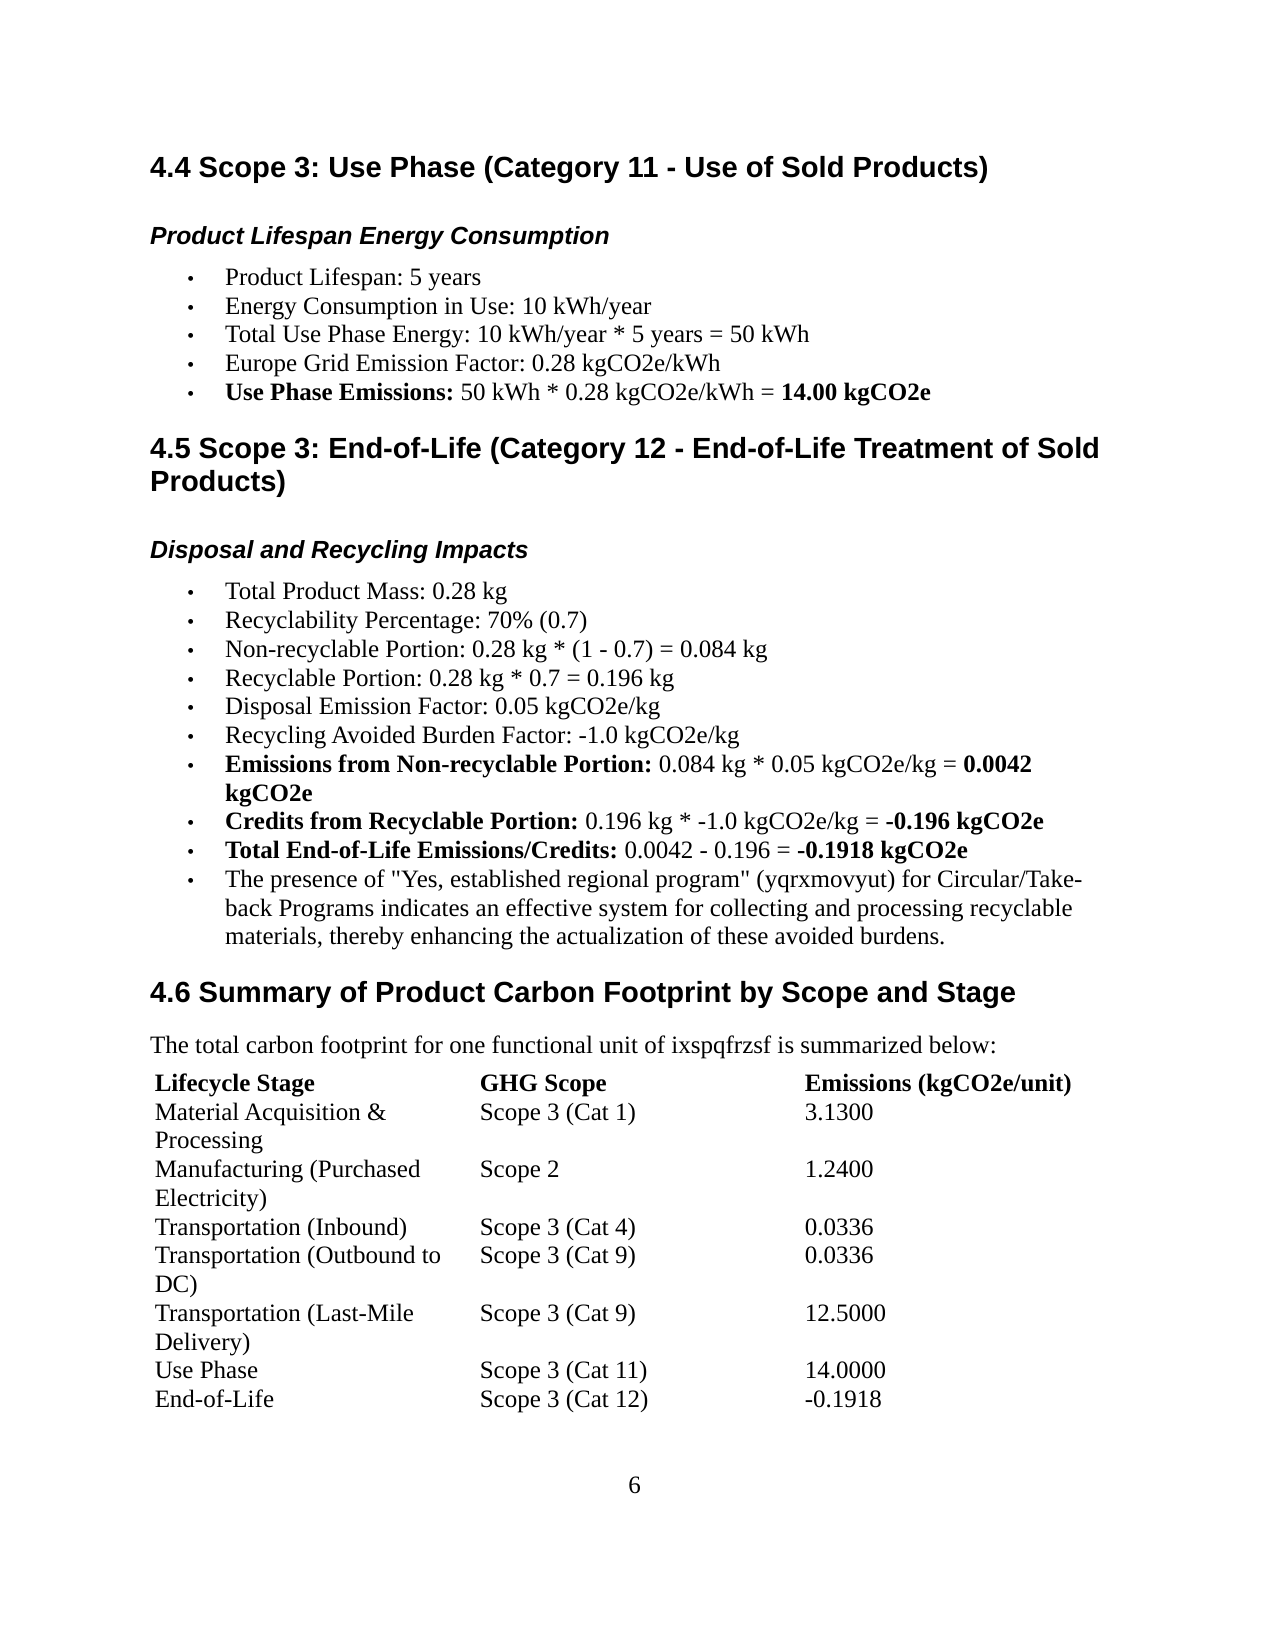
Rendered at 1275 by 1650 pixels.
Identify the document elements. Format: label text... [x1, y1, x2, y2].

list Europe Grid Emission Factor: 0.28 kgCO2e/kWh [187, 348, 1125, 377]
table_cell 0.0336 [800, 1212, 1125, 1240]
table_cell 1.2400 [800, 1154, 1125, 1212]
table_cell Scope 3 (Cat 1) [475, 1097, 800, 1154]
list Use Phase Emissions: 50 kWh * 0.28 kgCO2e/kWh = 14.00 kgCO2e [187, 377, 1125, 406]
table_cell 14.0000 [800, 1355, 1125, 1384]
list Energy Consumption in Use: 10 kWh/year [187, 291, 1125, 319]
list Recyclability Percentage: 70% (0.7) [187, 605, 1125, 634]
subtitle Product Lifespan Energy Consumption [150, 221, 1125, 249]
table_cell Scope 3 (Cat 9) [475, 1298, 800, 1355]
subtitle Disposal and Recycling Impacts [150, 535, 1125, 564]
table_cell 12.5000 [800, 1298, 1125, 1355]
table_cell Transportation (Inbound) [150, 1212, 475, 1240]
table_header Emissions (kgCO2e/unit) [800, 1068, 1125, 1097]
list Credits from Recyclable Portion: 0.196 kg * -1.0 kgCO2e/kg = -0.196 kgCO2e [187, 806, 1125, 835]
list Total Product Mass: 0.28 kg [187, 576, 1125, 605]
text The total carbon footprint for one functional unit of ixspqfrzsf is summarized below: [150, 1030, 1125, 1059]
table_cell -0.1918 [800, 1384, 1125, 1413]
table_header GHG Scope [475, 1068, 800, 1097]
table_header Lifecycle Stage [150, 1068, 475, 1097]
table_cell Scope 2 [475, 1154, 800, 1212]
list Total Use Phase Energy: 10 kWh/year * 5 years = 50 kWh [187, 319, 1125, 348]
table_cell Scope 3 (Cat 9) [475, 1240, 800, 1298]
table_cell Scope 3 (Cat 12) [475, 1384, 800, 1413]
table_cell Transportation (Outbound to DC) [150, 1240, 475, 1298]
list Disposal Emission Factor: 0.05 kgCO2e/kg [187, 691, 1125, 720]
list Product Lifespan: 5 years [187, 262, 1125, 291]
table_cell End-of-Life [150, 1384, 475, 1413]
table_cell Scope 3 (Cat 11) [475, 1355, 800, 1384]
table_cell Material Acquisition & Processing [150, 1097, 475, 1154]
list Total End-of-Life Emissions/Credits: 0.0042 - 0.196 = -0.1918 kgCO2e [187, 835, 1125, 864]
table_cell Use Phase [150, 1355, 475, 1384]
list The presence of "Yes, established regional program" (yqrxmovyut) for Circular/Take-back Programs indicates an effective system for collecting and processing recyclable materials, thereby enhancing the actualization of these avoided burdens. [187, 864, 1125, 950]
list Non-recyclable Portion: 0.28 kg * (1 - 0.7) = 0.084 kg [187, 634, 1125, 663]
table_cell 3.1300 [800, 1097, 1125, 1154]
list Recycling Avoided Burden Factor: -1.0 kgCO2e/kg [187, 720, 1125, 749]
subtitle 4.4 Scope 3: Use Phase (Category 11 - Use of Sold Products) [150, 150, 1125, 183]
table_cell Manufacturing (Purchased Electricity) [150, 1154, 475, 1212]
list Recyclable Portion: 0.28 kg * 0.7 = 0.196 kg [187, 663, 1125, 691]
subtitle 4.5 Scope 3: End-of-Life (Category 12 - End-of-Life Treatment of Sold Products) [150, 431, 1125, 498]
table_cell Transportation (Last-Mile Delivery) [150, 1298, 475, 1355]
subtitle 4.6 Summary of Product Carbon Footprint by Scope and Stage [150, 975, 1125, 1009]
list Emissions from Non-recyclable Portion: 0.084 kg * 0.05 kgCO2e/kg = 0.0042 kgCO2e [187, 749, 1125, 806]
table_cell 0.0336 [800, 1240, 1125, 1298]
table_cell Scope 3 (Cat 4) [475, 1212, 800, 1240]
